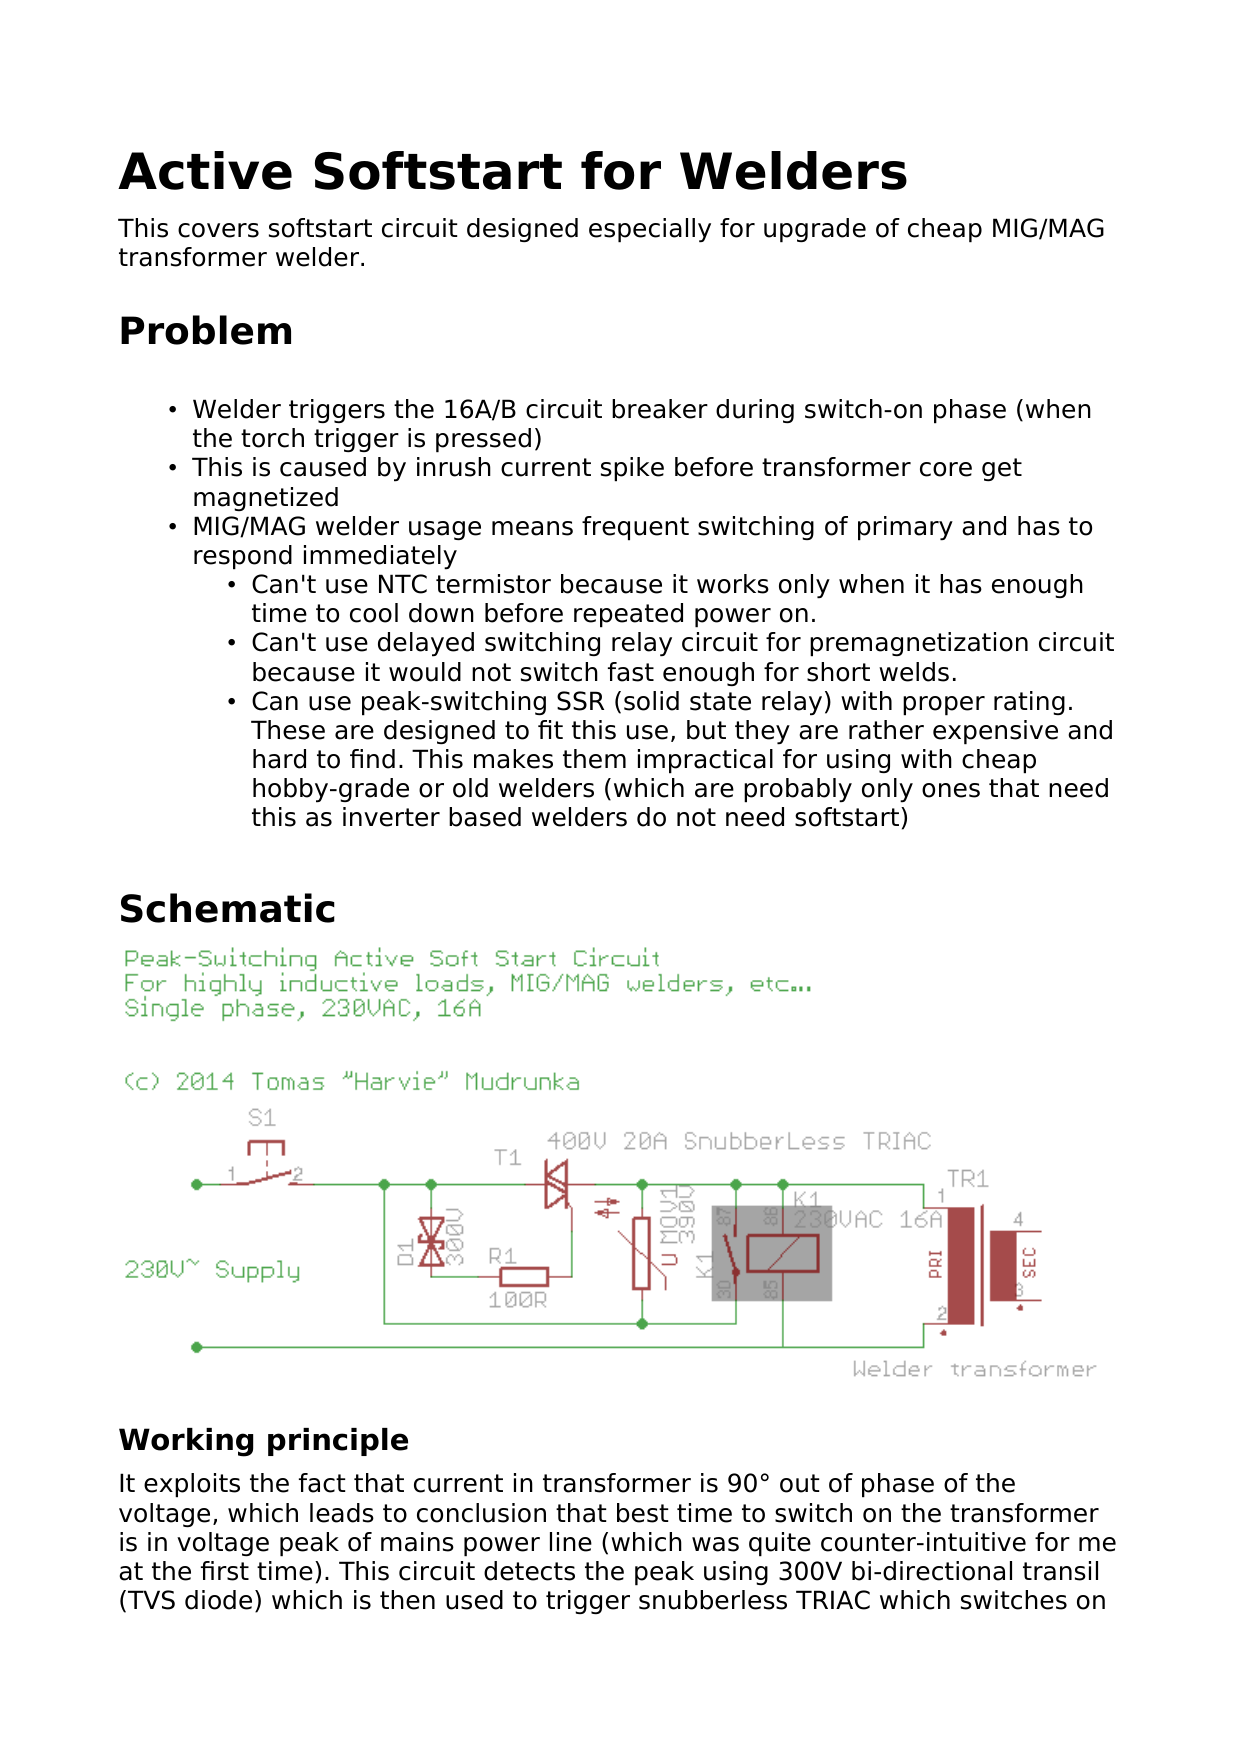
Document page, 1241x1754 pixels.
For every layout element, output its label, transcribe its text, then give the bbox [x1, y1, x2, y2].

text It exploits the fact that current in transformer is 90° out of phase of the voltage, which leads to conclusion that best time to switch on the transformer is in voltage peak of mains power line (which was quite counter-intuitive for me at the first time). This circuit detects the peak using 300V bi-directional transil (TVS diode) which is then used to trigger snubberless TRIAC which switches on [118, 1469, 1122, 1615]
list Welder triggers the 16A/B circuit breaker during switch-on phase (when the torch trigger is pressed) [177, 395, 1122, 454]
list Can use peak-switching SSR (solid state relay) with proper rating. These are designed to fit this use, but they are rather expensive and hard to find. This makes them impractical for using with cheap hobby-grade or old welders (which are probably only ones that need this as inverter based welders do not need softstart) [236, 687, 1122, 833]
list MIG/MAG welder usage means frequent switching of primary and has to respond immediately [177, 512, 1122, 570]
list Can't use NTC termistor because it works only when it has enough time to cool down before repeated power on. [236, 570, 1122, 629]
picture [118, 943, 1106, 1386]
subtitle Active Softstart for Welders [118, 143, 1122, 201]
subtitle Schematic [118, 887, 1122, 931]
list Can't use delayed switching relay circuit for premagnetization circuit because it would not switch fast enough for short welds. [236, 629, 1122, 687]
list This is caused by inrush current spike before transformer core get magnetized [177, 454, 1122, 512]
text This covers softstart circuit designed especially for upgrade of cheap MIG/MAG transformer welder. [118, 214, 1122, 272]
subtitle Working principle [118, 1423, 1122, 1457]
subtitle Problem [118, 310, 1122, 353]
